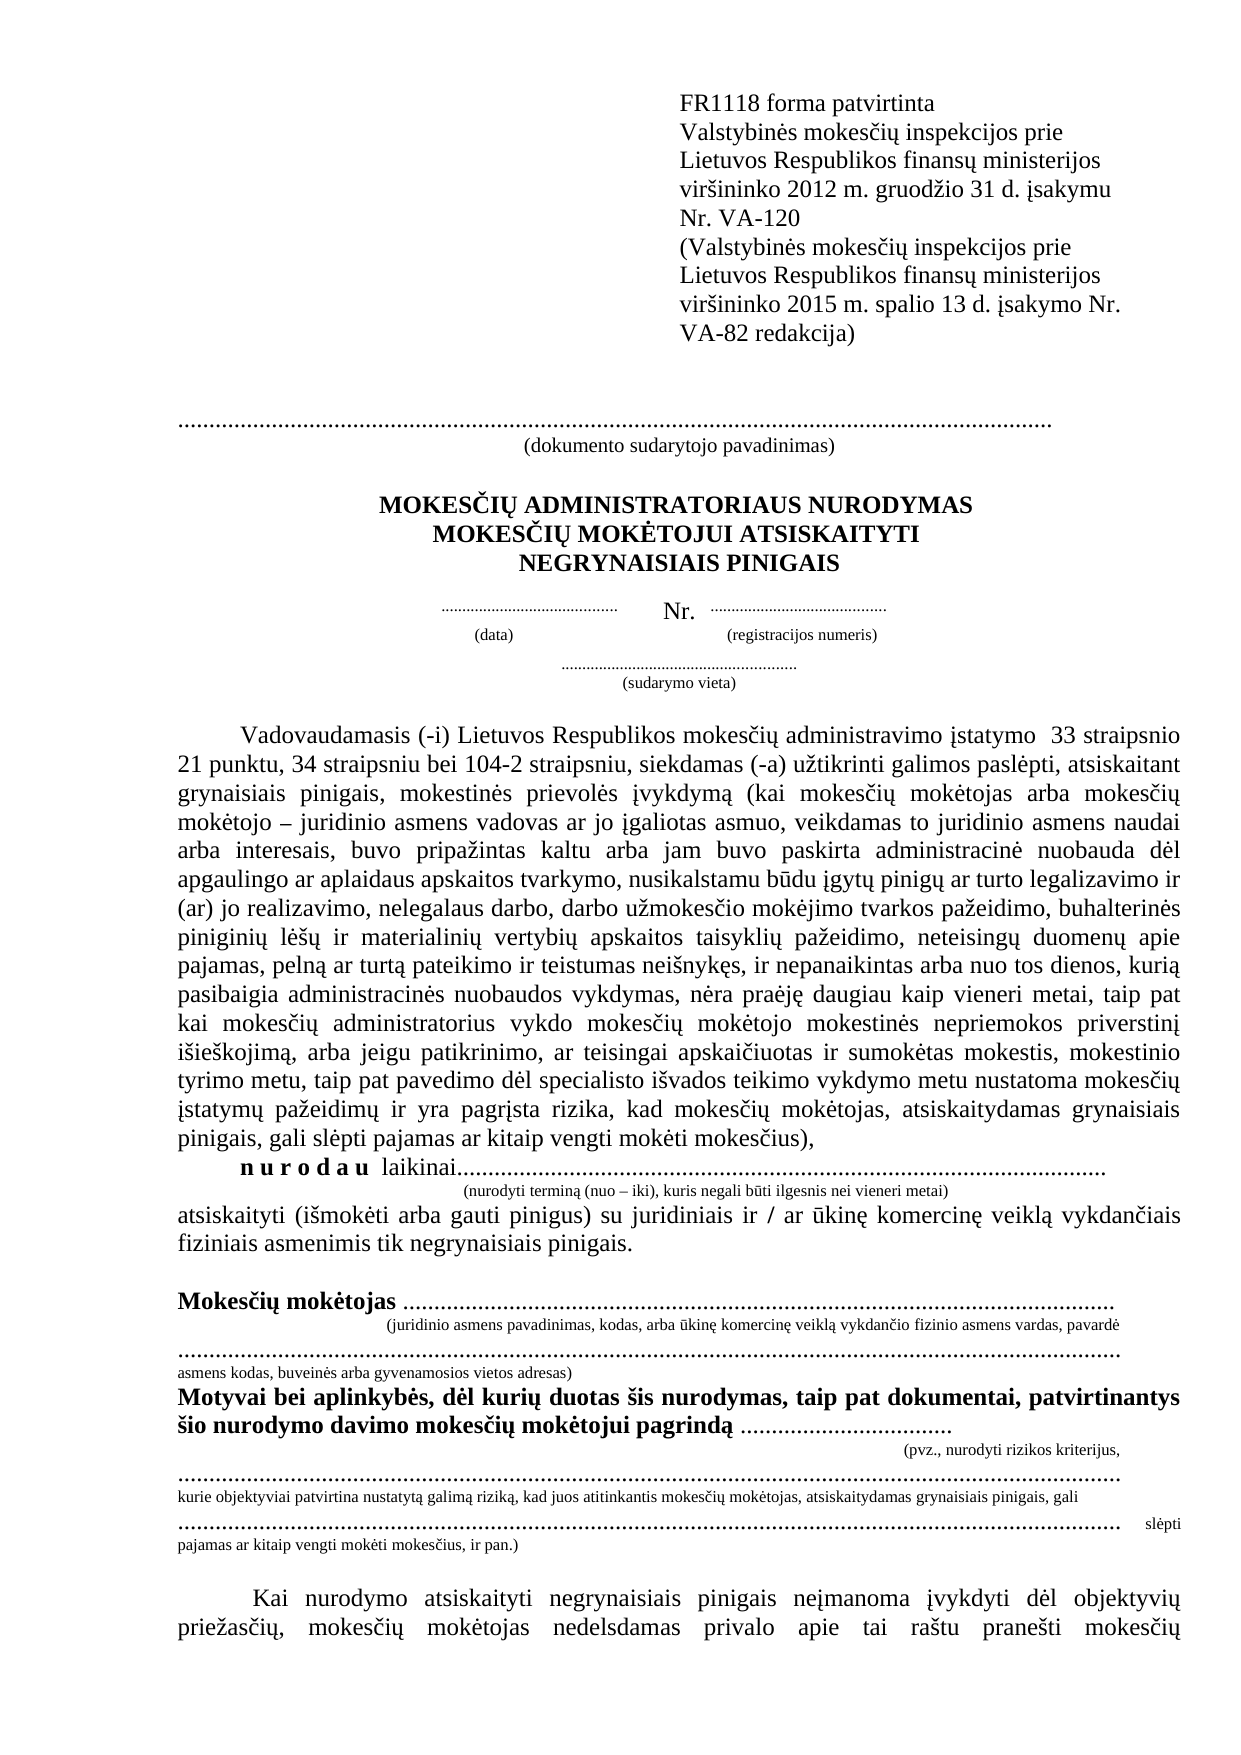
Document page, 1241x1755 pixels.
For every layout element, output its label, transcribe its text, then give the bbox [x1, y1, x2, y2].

table_header [710, 596, 917, 625]
text ....................................................................................................................................................... slėpti pajamas ar kitaip vengti mokėti mokesčius, ir pan.) [177, 1506, 1181, 1554]
text ....................................................................................................................................................... [177, 1334, 1181, 1363]
text atsiskaityti (išmokėti arba gauti pinigus) su juridiniais ir / ar ūkinę komercinę veiklą vykdančiais fiziniais asmenimis tik negrynaisiais pinigais. [177, 1200, 1181, 1257]
table_header Nr. [648, 596, 710, 625]
text ....................................................................................................................................................... [177, 1458, 1181, 1487]
text (dokumento sudarytojo pavadinimas) [177, 433, 1181, 457]
text viršininko 2012 m. gruodžio 31 d. įsakymu [177, 174, 1181, 203]
text Vadovaudamasis (-i) Lietuvos Respublikos mokesčių administravimo įstatymo 33 straipsnio 21 punktu, 34 straipsniu bei 104-2 straipsniu, siekdamas (-a) užtikrinti galimos paslėpti, atsiskaitant grynaisiais pinigais, mokestinės prievolės įvykdymą (kai mokesčių mokėtojas arba mokesčių mokėtojo – juridinio asmens vadovas ar jo įgaliotas asmuo, veikdamas to juridinio asmens naudai arba interesais, buvo pripažintas kaltu arba jam buvo paskirta administracinė nuobauda dėl apgaulingo ar aplaidaus apskaitos tvarkymo, nusikalstamu būdu įgytų pinigų ar turto legalizavimo ir (ar) jo realizavimo, nelegalaus darbo, darbo užmokesčio mokėjimo tvarkos pažeidimo, buhalterinės piniginių lėšų ir materialinių vertybių apskaitos taisyklių pažeidimo, neteisingų duomenų apie pajamas, pelną ar turtą pateikimo ir teistumas neišnykęs, ir nepanaikintas arba nuo tos dienos, kurią pasibaigia administracinės nuobaudos vykdymas, nėra praėję daugiau kaip vieneri metai, taip pat kai mokesčių administratorius vykdo mokesčių mokėtojo mokestinės nepriemokos priverstinį išieškojimą, arba jeigu patikrinimo, ar teisingai apskaičiuotas ir sumokėtas mokestis, mokestinio tyrimo metu, taip pat pavedimo dėl specialisto išvados teikimo vykdymo metu nustatoma mokesčių įstatymų pažeidimų ir yra pagrįsta rizika, kad mokesčių mokėtojas, atsiskaitydamas grynaisiais pinigais, gali slėpti pajamas ar kitaip vengti mokėti mokesčius), [177, 721, 1181, 1152]
text Lietuvos Respublikos finansų ministerijos [177, 260, 1181, 289]
text NEGRYNAISIAIS PINIGAIS [177, 548, 1181, 577]
text Lietuvos Respublikos finansų ministerijos [177, 145, 1181, 174]
text (juridinio asmens pavadinimas, kodas, arba ūkinę komercinę veiklą vykdančio fizinio asmens vardas, pavardė [177, 1315, 1181, 1334]
text MOKESČIŲ MOKĖTOJUI ATSISKAITYTI [177, 519, 1181, 548]
table_cell [648, 625, 710, 653]
text viršininko 2015 m. spalio 13 d. įsakymo Nr. [177, 289, 1181, 318]
text (Valstybinės mokesčių inspekcijos prie [177, 232, 1181, 260]
text (pvz., nurodyti rizikos kriterijus, [852, 1439, 1181, 1458]
text FR1118 forma patvirtinta [177, 88, 1181, 117]
text Mokesčių mokėtojas .................................................................................................................. [177, 1286, 1181, 1315]
text ............................................................................................................................................ [177, 404, 1181, 433]
text (nurodyti terminą (nuo – iki), kuris negali būti ilgesnis nei vieneri metai) [177, 1181, 1181, 1200]
text Valstybinės mokesčių inspekcijos prie [177, 117, 1181, 145]
text MOKESČIŲ ADMINISTRATORIAUS NURODYMAS [177, 491, 1181, 519]
text VA-82 redakcija) [177, 318, 1181, 347]
text kurie objektyviai patvirtina nustatytą galimą riziką, kad juos atitinkantis mokesčių mokėtojas, atsiskaitydamas grynaisiais pinigais, gali [177, 1487, 1181, 1506]
text Kai nurodymo atsiskaityti negrynaisiais pinigais neįmanoma įvykdyti dėl objektyvių priežasčių, mokesčių mokėtojas nedelsdamas privalo apie tai raštu pranešti mokesčių [177, 1583, 1181, 1641]
text n u r o d a u laikinai........................................................................................................ [177, 1152, 1181, 1181]
table_cell [441, 654, 917, 673]
table_cell (sudarymo vieta) [441, 673, 917, 692]
table_cell (data) [441, 625, 648, 653]
text Nr. VA-120 [177, 203, 1181, 232]
text asmens kodas, buveinės arba gyvenamosios vietos adresas) [177, 1363, 1181, 1382]
table_cell (registracijos numeris) [710, 625, 917, 653]
text Motyvai bei aplinkybės, dėl kurių duotas šis nurodymas, taip pat dokumentai, patvirtinantys šio nurodymo davimo mokesčių mokėtojui pagrindą .................................. [177, 1382, 1181, 1439]
table_header [441, 596, 648, 625]
